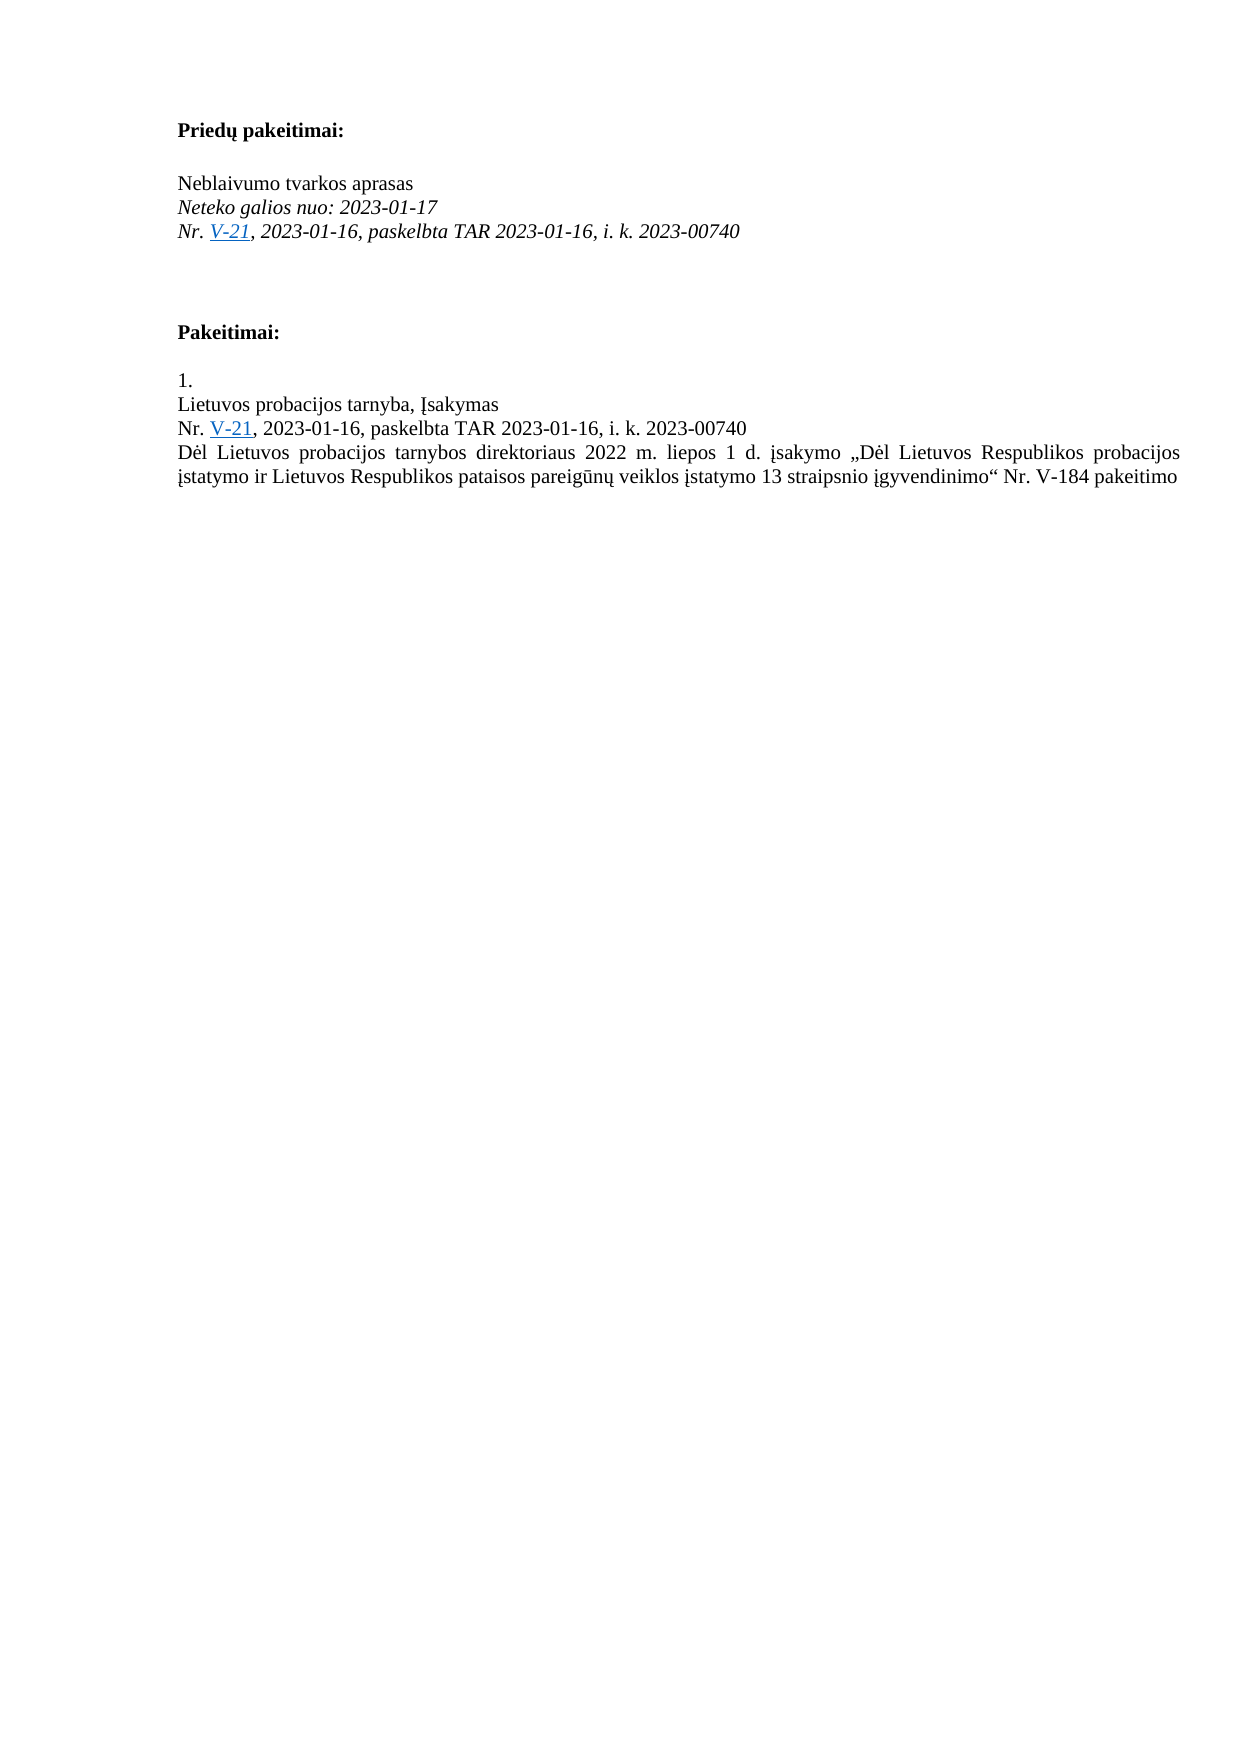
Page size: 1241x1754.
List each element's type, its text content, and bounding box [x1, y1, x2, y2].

text Pakeitimai: [177, 320, 1181, 344]
text Nr. V-21, 2023-01-16, paskelbta TAR 2023-01-16, i. k. 2023-00740 [177, 219, 1181, 243]
text Lietuvos probacijos tarnyba, Įsakymas [177, 392, 1181, 416]
text Neblaivumo tvarkos aprasas [177, 171, 1181, 195]
text Priedų pakeitimai: [177, 118, 1181, 142]
text 1. [177, 368, 1181, 392]
text Nr. V-21, 2023-01-16, paskelbta TAR 2023-01-16, i. k. 2023-00740 [177, 416, 1181, 440]
text Dėl Lietuvos probacijos tarnybos direktoriaus 2022 m. liepos 1 d. įsakymo „Dėl Lietuvos Respublikos probacijos įstatymo ir Lietuvos Respublikos pataisos pareigūnų veiklos įstatymo 13 straipsnio įgyvendinimo“ Nr. V-184 pakeitimo [177, 440, 1181, 488]
text Neteko galios nuo: 2023-01-17 [177, 195, 1181, 219]
